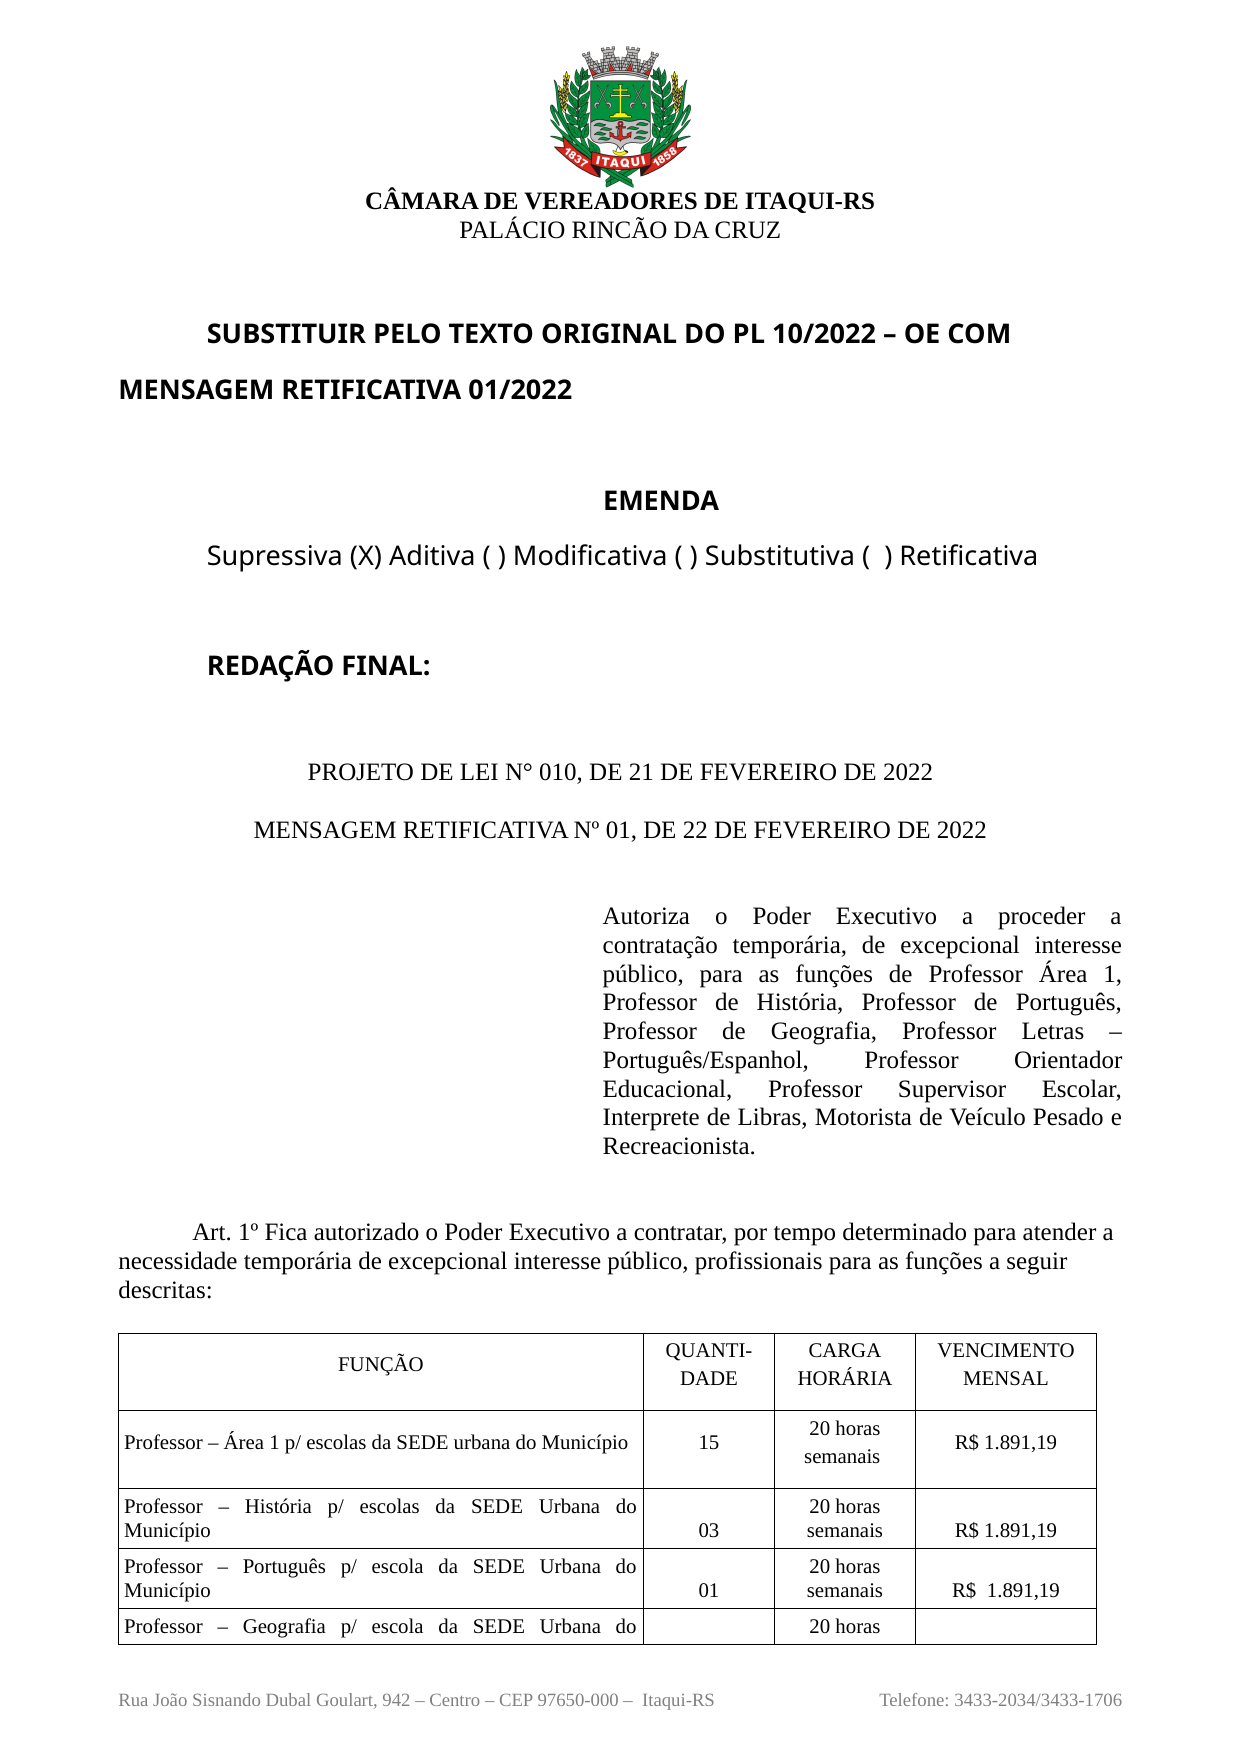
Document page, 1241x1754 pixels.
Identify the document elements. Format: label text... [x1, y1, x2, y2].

table_cell 01 [644, 1549, 774, 1608]
text Supressiva (X) Aditiva ( ) Modificativa ( ) Substitutiva ( ) Retificativa [118, 536, 1122, 573]
table_cell R$ 1.891,19 [916, 1489, 1096, 1548]
table_cell 20 horas semanais [775, 1411, 915, 1488]
table_cell Professor – Área 1 p/ escolas da SEDE urbana do Município [119, 1411, 643, 1488]
table_cell R$ 1.891,19 [916, 1411, 1096, 1488]
table_cell Professor – História p/ escolas da SEDE Urbana do Município [119, 1489, 643, 1548]
table_cell 20 horas semanais [775, 1489, 915, 1548]
text Art. 1º Fica autorizado o Poder Executivo a contratar, por tempo determinado para atender a necessidade temporária de excepcional interesse público, profissionais para as funções a seguir descritas: [118, 1217, 1122, 1304]
text MENSAGEM RETIFICATIVA Nº 01, DE 22 DE FEVEREIRO DE 2022 [118, 815, 1122, 844]
table_cell R$ 1.891,19 [916, 1549, 1096, 1608]
table_cell [916, 1609, 1096, 1644]
text SUBSTITUIR PELO TEXTO ORIGINAL DO PL 10/2022 – OE COM MENSAGEM RETIFICATIVA 01/2022 [118, 315, 1122, 407]
table_cell 03 [644, 1489, 774, 1548]
picture [546, 42, 694, 190]
text Autoriza o Poder Executivo a proceder a contratação temporária, de excepcional interesse público, para as funções de Professor Área 1, Professor de História, Professor de Português, Professor de Geografia, Professor Letras – Português/Espanhol, Professor Orientador Educacional, Professor Supervisor Escolar, Interprete de Libras, Motorista de Veículo Pesado e Recreacionista. [602, 901, 1122, 1160]
table_cell Professor – Geografia p/ escola da SEDE Urbana do [119, 1609, 643, 1644]
table_cell 20 horas [775, 1609, 915, 1644]
text REDAÇÃO FINAL: [118, 647, 1122, 684]
table_header FUNÇÃO [119, 1334, 643, 1410]
table_header VENCIMENTO MENSAL [916, 1334, 1096, 1410]
table_cell 15 [644, 1411, 774, 1488]
table_cell Professor – Português p/ escola da SEDE Urbana do Município [119, 1549, 643, 1608]
text PROJETO DE LEI N° 010, DE 21 DE FEVEREIRO DE 2022 [118, 757, 1122, 786]
table_cell 20 horas semanais [775, 1549, 915, 1608]
table_header CARGA HORÁRIA [775, 1334, 915, 1410]
table_header QUANTI-DADE [644, 1334, 774, 1410]
text EMENDA [118, 481, 1122, 518]
table_cell [644, 1609, 774, 1644]
